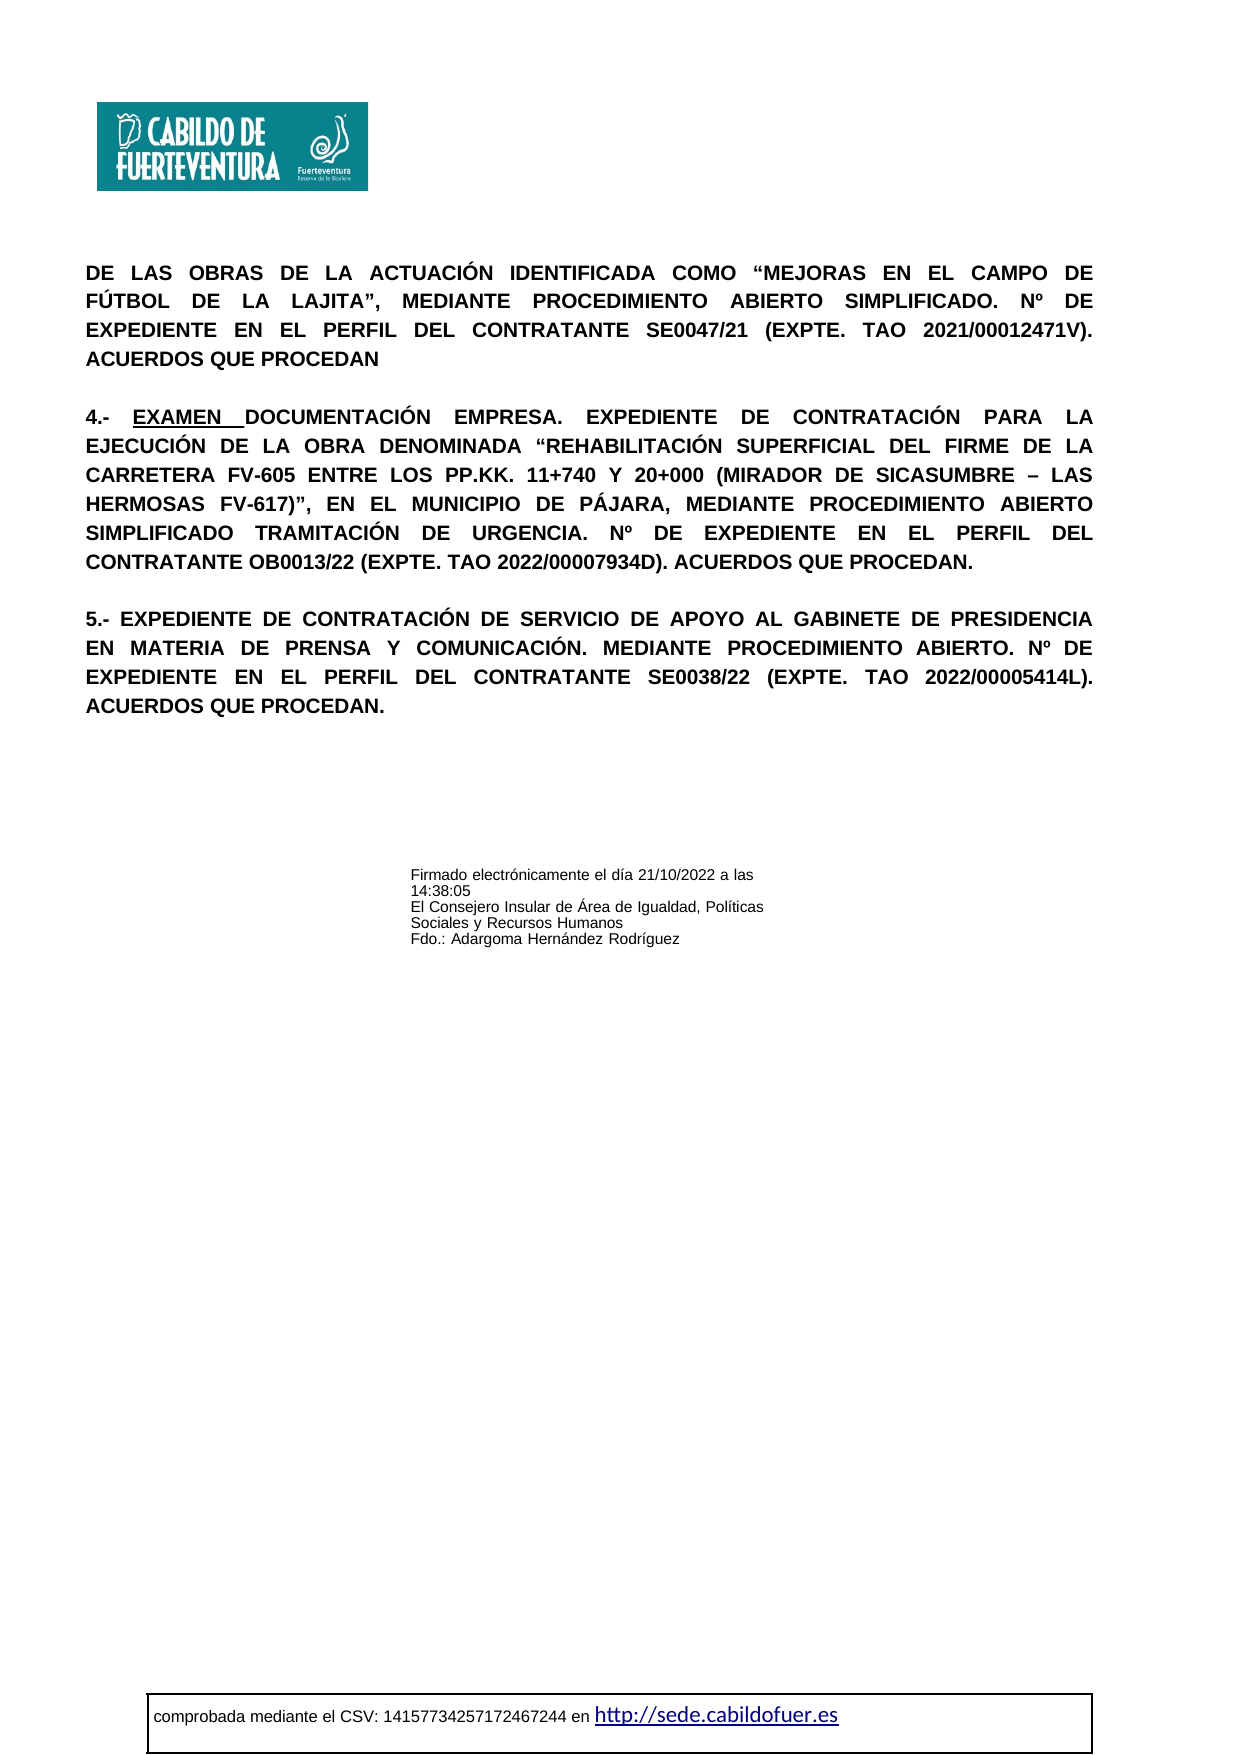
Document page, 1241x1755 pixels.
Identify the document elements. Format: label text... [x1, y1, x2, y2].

text 5.- EXPEDIENTE DE CONTRATACIÓN DE SERVICIO DE APOYO AL GABINETE DE PRESIDENCIA EN MATERIA DE PRENSA Y COMUNICACIÓN. MEDIANTE PROCEDIMIENTO ABIERTO. Nº DE EXPEDIENTE EN EL PERFIL DEL CONTRATANTE SE0038/22 (EXPTE. TAO 2022/00005414L). ACUERDOS QUE PROCEDAN. [85, 607, 1093, 718]
text Fdo.: Adargoma Hernández Rodríguez [410, 931, 1107, 947]
text DE LAS OBRAS DE LA ACTUACIÓN IDENTIFICADA COMO “MEJORAS EN EL CAMPO DE FÚTBOL DE LA LAJITA”, MEDIANTE PROCEDIMIENTO ABIERTO SIMPLIFICADO. Nº DE EXPEDIENTE EN EL PERFIL DEL CONTRATANTE SE0047/21 (EXPTE. TAO 2021/00012471V). ACUERDOS QUE PROCEDAN [85, 260, 1093, 371]
text Firmado electrónicamente el día 21/10/2022 a las 14:38:05 [410, 868, 763, 900]
text El Consejero Insular de Área de Igualdad, Políticas Sociales y Recursos Humanos [410, 900, 819, 931]
text 4.- EXAMEN DOCUMENTACIÓN EMPRESA. EXPEDIENTE DE CONTRATACIÓN PARA LA EJECUCIÓN DE LA OBRA DENOMINADA “REHABILITACIÓN SUPERFICIAL DEL FIRME DE LA CARRETERA FV-605 ENTRE LOS PP.KK. 11+740 Y 20+000 (MIRADOR DE SICASUMBRE – LAS HERMOSAS FV-617)”, EN EL MUNICIPIO DE PÁJARA, MEDIANTE PROCEDIMIENTO ABIERTO SIMPLIFICADO TRAMITACIÓN DE URGENCIA. Nº DE EXPEDIENTE EN EL PERFIL DEL CONTRATANTE OB0013/22 (EXPTE. TAO 2022/00007934D). ACUERDOS QUE PROCEDAN. [85, 405, 1093, 573]
